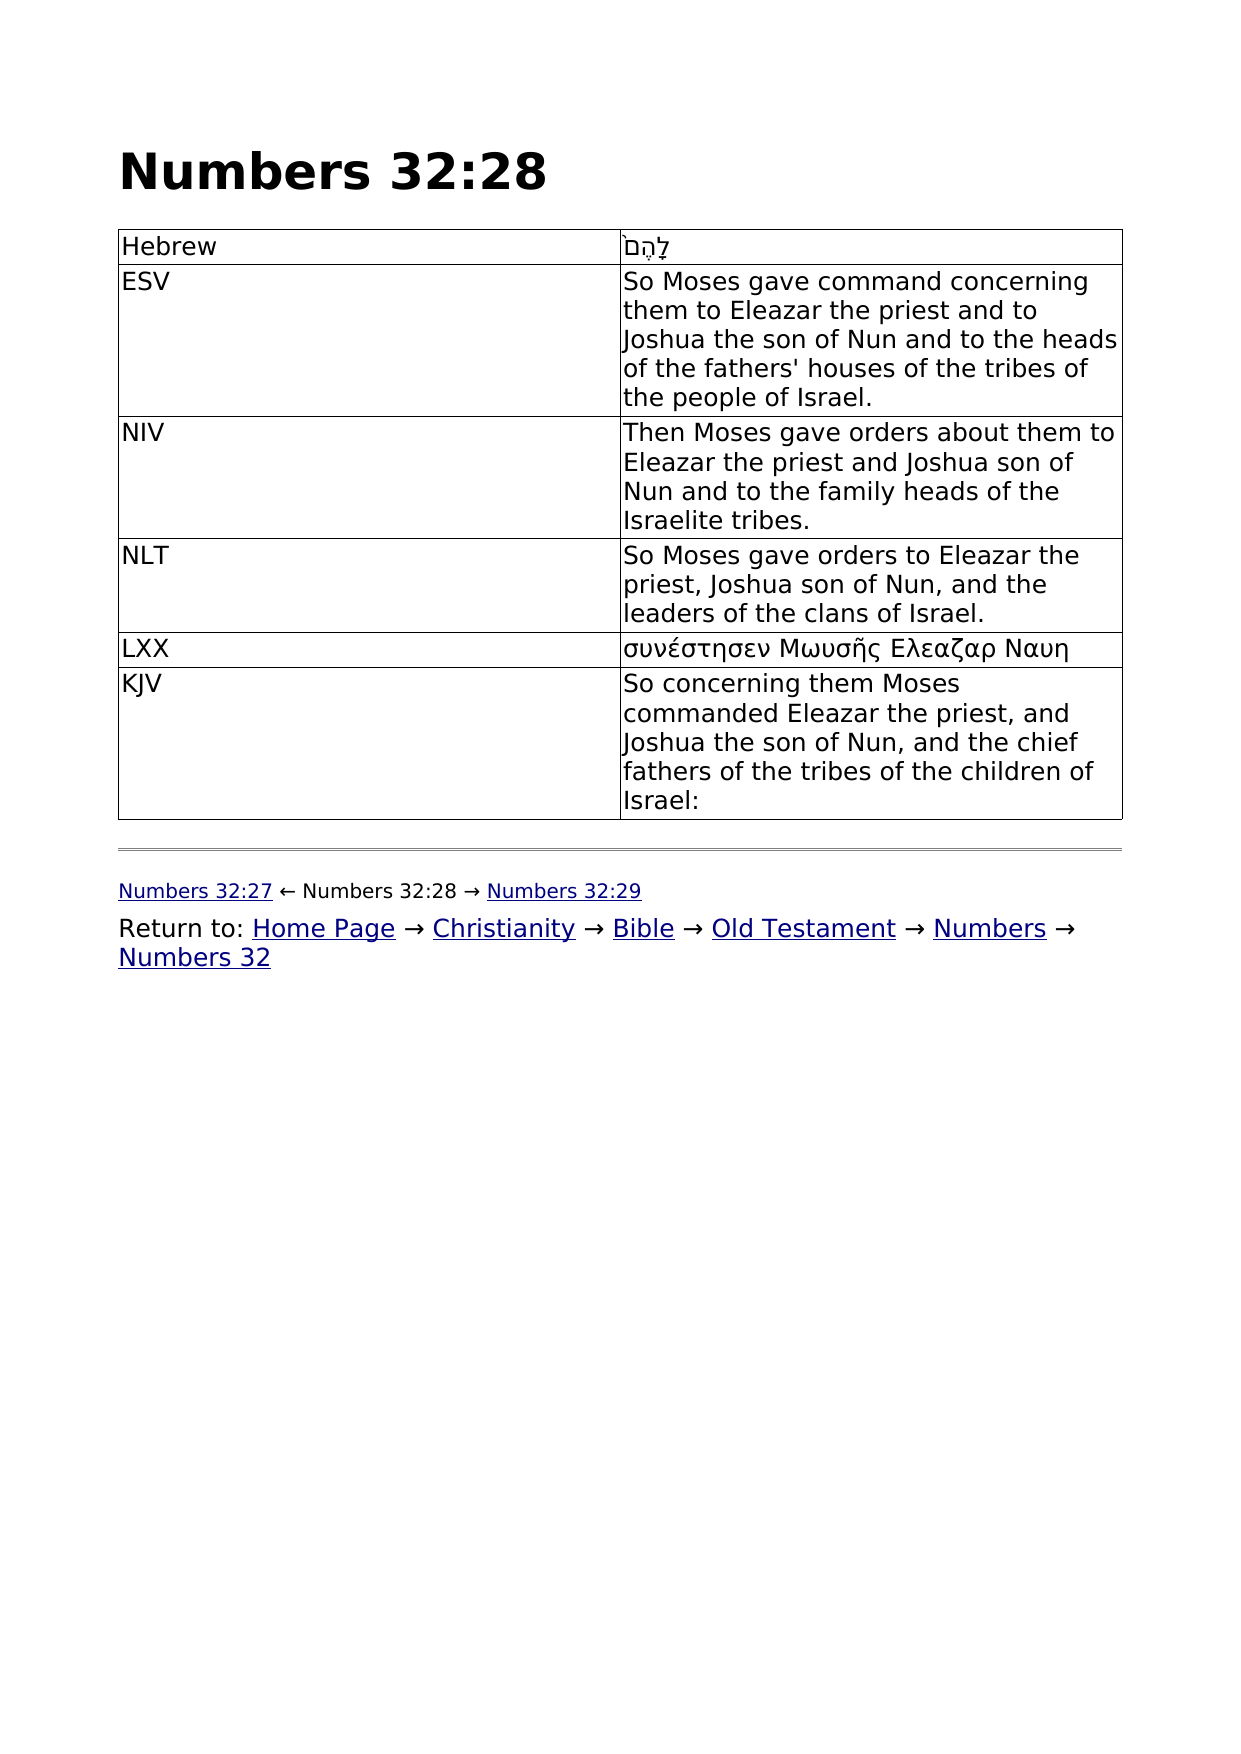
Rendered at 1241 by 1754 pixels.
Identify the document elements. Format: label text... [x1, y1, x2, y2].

text Numbers 32:27 ← Numbers 32:28 → Numbers 32:29 [118, 880, 1122, 914]
table_header לָהֶם֙ [621, 230, 1122, 264]
table_cell KJV [119, 668, 620, 818]
table_header Hebrew [119, 230, 620, 264]
table_cell So Moses gave orders to Eleazar the priest, Joshua son of Nun, and the leaders of the clans of Israel. [621, 539, 1122, 632]
table_cell LXX [119, 633, 620, 667]
table_cell NLT [119, 539, 620, 632]
table_cell Then Moses gave orders about them to Eleazar the priest and Joshua son of Nun and to the family heads of the Israelite tribes. [621, 417, 1122, 538]
table_cell συνέστησεν Μωυσῆς Ελεαζαρ Ναυη [621, 633, 1122, 667]
table_cell So Moses gave command concerning them to Eleazar the priest and to Joshua the son of Nun and to the heads of the fathers' houses of the tribes of the people of Israel. [621, 265, 1122, 416]
text Return to: Home Page → Christianity → Bible → Old Testament → Numbers → Numbers 32 [118, 914, 1122, 972]
table_cell ESV [119, 265, 620, 416]
subtitle Numbers 32:28 [118, 143, 1122, 201]
table_cell NIV [119, 417, 620, 538]
table_cell So concerning them Moses commanded Eleazar the priest, and Joshua the son of Nun, and the chief fathers of the tribes of the children of Israel: [621, 668, 1122, 818]
